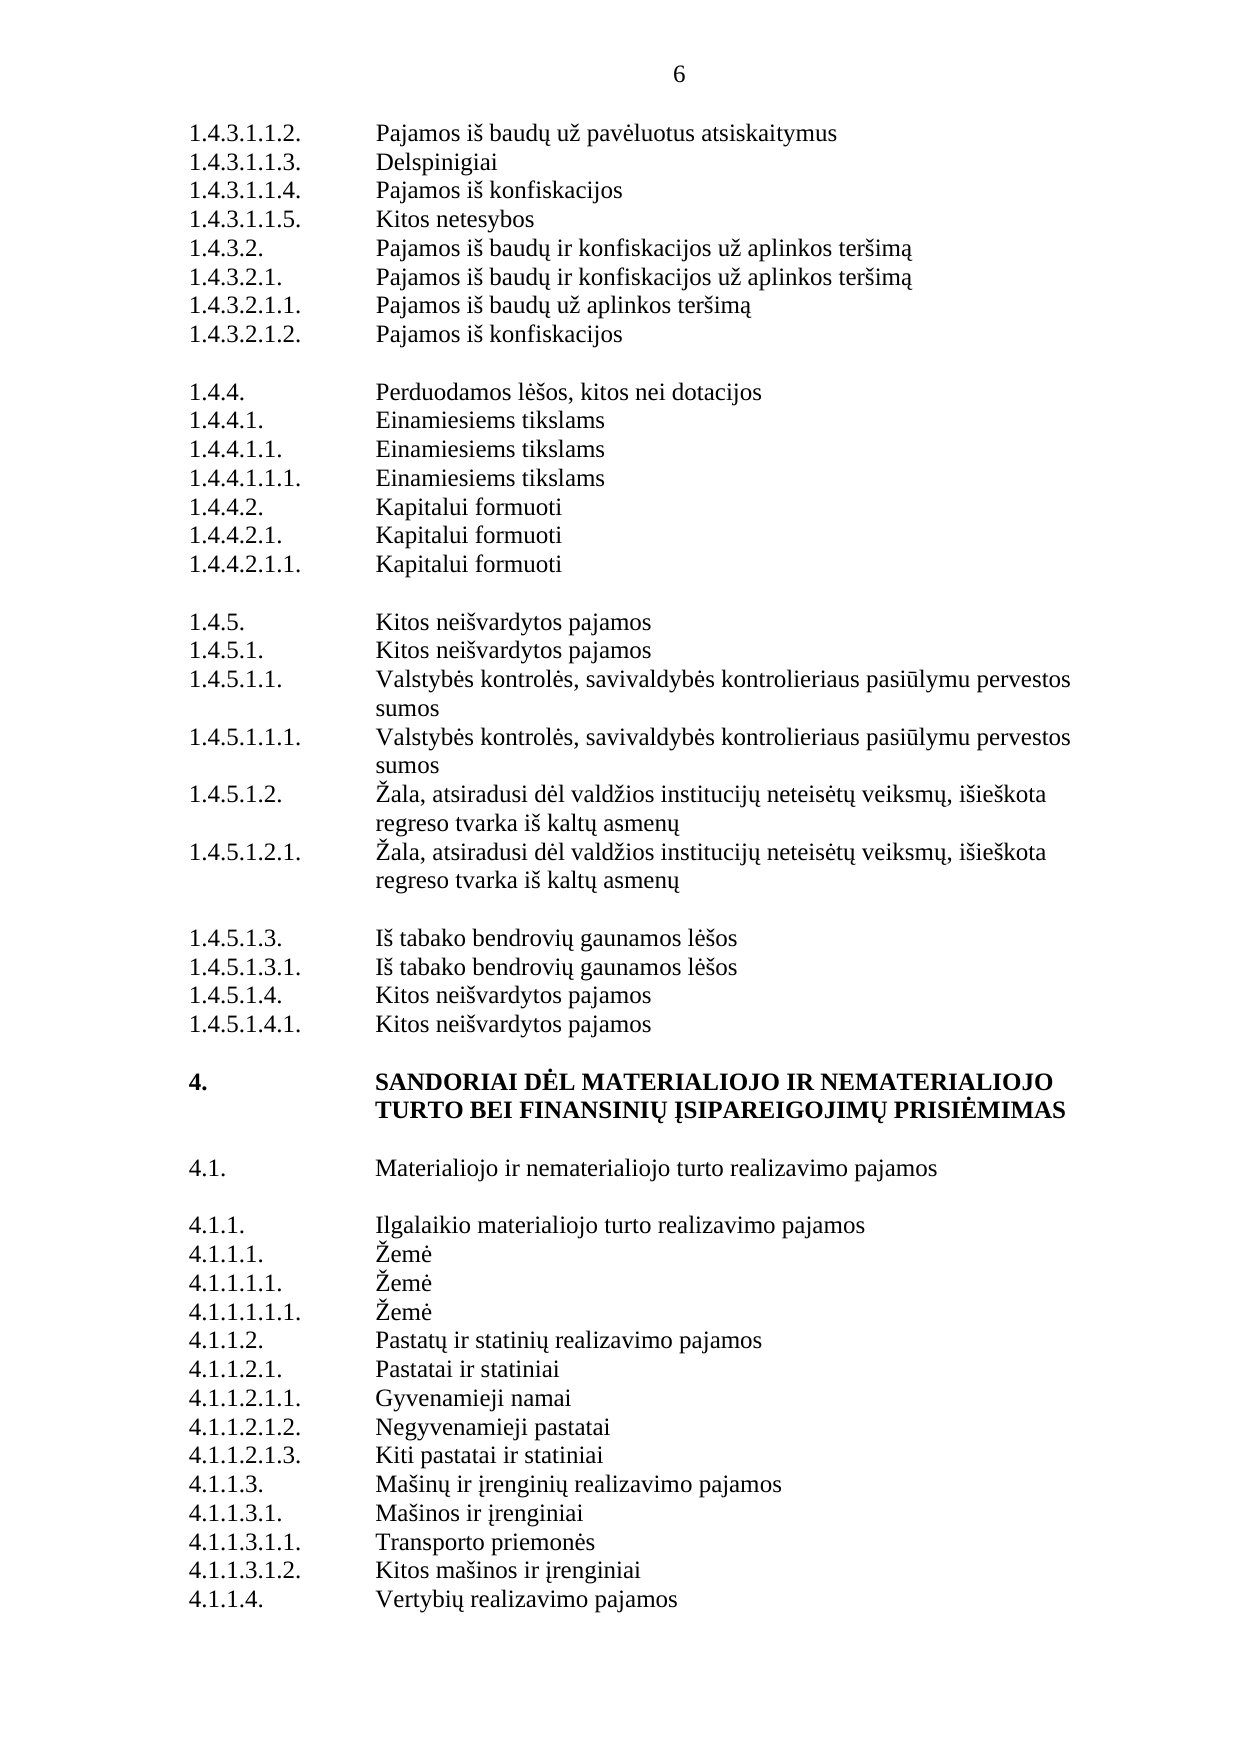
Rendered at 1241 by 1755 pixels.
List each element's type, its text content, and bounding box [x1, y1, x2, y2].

table_cell 4.1.1.4. [177, 1584, 364, 1613]
table_cell 4.1.1.2.1.3. [177, 1441, 364, 1469]
table_cell Pajamos iš konfiskacijos [364, 319, 1122, 348]
table_cell Pajamos iš baudų už pavėluotus atsiskaitymus [364, 118, 1122, 147]
table_cell 4.1.1.1.1. [177, 1268, 364, 1297]
table_cell 1.4.3.1.1.2. [177, 118, 364, 147]
table_cell Valstybės kontrolės, savivaldybės kontrolieriaus pasiūlymu pervestos sumos [364, 664, 1122, 722]
table_cell Pajamos iš baudų ir konfiskacijos už aplinkos teršimą [364, 262, 1122, 291]
table_cell Kapitalui formuoti [364, 521, 1122, 549]
table_header Ilgalaikio materialiojo turto realizavimo pajamos [364, 1211, 1122, 1239]
table_cell 1.4.5.1.1. [177, 664, 364, 722]
table_cell 4.1.1.3.1.2. [177, 1556, 364, 1584]
table_cell Valstybės kontrolės, savivaldybės kontrolieriaus pasiūlymu pervestos sumos [364, 722, 1122, 779]
table_cell 1.4.3.2.1. [177, 262, 364, 291]
table_cell 1.4.4.1.1.1. [177, 463, 364, 492]
table_cell 1.4.4.1.1. [177, 434, 364, 463]
table_cell Pajamos iš baudų už aplinkos teršimą [364, 291, 1122, 319]
table_cell Transporto priemonės [364, 1527, 1122, 1556]
table_header 4.1.1. [177, 1211, 364, 1239]
table_cell 4.1.1.3.1.1. [177, 1527, 364, 1556]
table_header 1.4.5.1.3. [177, 923, 364, 952]
table_cell Vertybių realizavimo pajamos [364, 1584, 1122, 1613]
table_cell 1.4.3.2. [177, 233, 364, 262]
table_cell Kitos mašinos ir įrenginiai [364, 1556, 1122, 1584]
table_header Kitos neišvardytos pajamos [364, 607, 1122, 636]
table_cell 1.4.3.2.1.2. [177, 319, 364, 348]
table_cell Pajamos iš konfiskacijos [364, 176, 1122, 204]
table_cell Žala, atsiradusi dėl valdžios institucijų neteisėtų veiksmų, išieškota regreso tvarka iš kaltų asmenų [364, 779, 1122, 837]
table_cell 4.1.1.2. [177, 1326, 364, 1354]
table_cell 1.4.5.1.4.1. [177, 1009, 364, 1038]
table_header 4. [177, 1067, 363, 1124]
table_header 1.4.5. [177, 607, 364, 636]
table_cell 1.4.4.2.1. [177, 521, 364, 549]
table_cell Kiti pastatai ir statiniai [364, 1441, 1122, 1469]
table_cell Kitos neišvardytos pajamos [364, 981, 1122, 1009]
table_cell Negyvenamieji pastatai [364, 1412, 1122, 1441]
table_cell 4.1.1.2.1.1. [177, 1383, 364, 1412]
table_cell Delspinigiai [364, 147, 1122, 176]
table_cell Žemė [364, 1268, 1122, 1297]
table_cell Žala, atsiradusi dėl valdžios institucijų neteisėtų veiksmų, išieškota regreso tvarka iš kaltų asmenų [364, 837, 1122, 894]
table_cell Kitos neišvardytos pajamos [364, 1009, 1122, 1038]
table_cell 4.1.1.3.1. [177, 1498, 364, 1527]
table_cell 1.4.5.1.1.1. [177, 722, 364, 779]
table_cell 1.4.4.2. [177, 492, 364, 521]
table_header 1.4.4. [177, 377, 364, 406]
table_cell Mašinos ir įrenginiai [364, 1498, 1122, 1527]
table_cell 1.4.4.2.1.1. [177, 549, 364, 578]
table_cell Kapitalui formuoti [364, 549, 1122, 578]
table_cell 1.4.5.1.3.1. [177, 952, 364, 981]
table_cell Pastatai ir statiniai [364, 1354, 1122, 1383]
table_header 4.1. [177, 1153, 363, 1182]
table_cell 4.1.1.3. [177, 1469, 364, 1498]
table_cell 4.1.1.1.1.1. [177, 1297, 364, 1326]
table_cell 1.4.4.1. [177, 406, 364, 434]
table_cell Gyvenamieji namai [364, 1383, 1122, 1412]
table_header Materialiojo ir nematerialiojo turto realizavimo pajamos [364, 1153, 1122, 1182]
table_cell Žemė [364, 1297, 1122, 1326]
table_header Perduodamos lėšos, kitos nei dotacijos [364, 377, 1122, 406]
table_cell 1.4.5.1.2.1. [177, 837, 364, 894]
table_cell Kitos netesybos [364, 204, 1122, 233]
table_cell Mašinų ir įrenginių realizavimo pajamos [364, 1469, 1122, 1498]
table_cell 1.4.5.1.4. [177, 981, 364, 1009]
table_cell 1.4.3.1.1.3. [177, 147, 364, 176]
table_cell 1.4.5.1.2. [177, 779, 364, 837]
table_cell Pastatų ir statinių realizavimo pajamos [364, 1326, 1122, 1354]
table_cell Einamiesiems tikslams [364, 463, 1122, 492]
table_header Iš tabako bendrovių gaunamos lėšos [364, 923, 1122, 952]
table_cell Kapitalui formuoti [364, 492, 1122, 521]
table_cell 1.4.3.1.1.4. [177, 176, 364, 204]
table_cell 4.1.1.1. [177, 1239, 364, 1268]
table_cell Einamiesiems tikslams [364, 406, 1122, 434]
table_cell Iš tabako bendrovių gaunamos lėšos [364, 952, 1122, 981]
table_cell 1.4.5.1. [177, 636, 364, 664]
table_cell Kitos neišvardytos pajamos [364, 636, 1122, 664]
table_cell Pajamos iš baudų ir konfiskacijos už aplinkos teršimą [364, 233, 1122, 262]
table_cell 1.4.3.2.1.1. [177, 291, 364, 319]
table_cell 4.1.1.2.1.2. [177, 1412, 364, 1441]
table_cell Einamiesiems tikslams [364, 434, 1122, 463]
table_header SANDORIAI DĖL MATERIALIOJO IR NEMATERIALIOJO TURTO BEI FINANSINIŲ ĮSIPAREIGOJIMŲ PRISIĖMIMAS [364, 1067, 1122, 1124]
table_cell Žemė [364, 1239, 1122, 1268]
table_cell 4.1.1.2.1. [177, 1354, 364, 1383]
table_cell 1.4.3.1.1.5. [177, 204, 364, 233]
